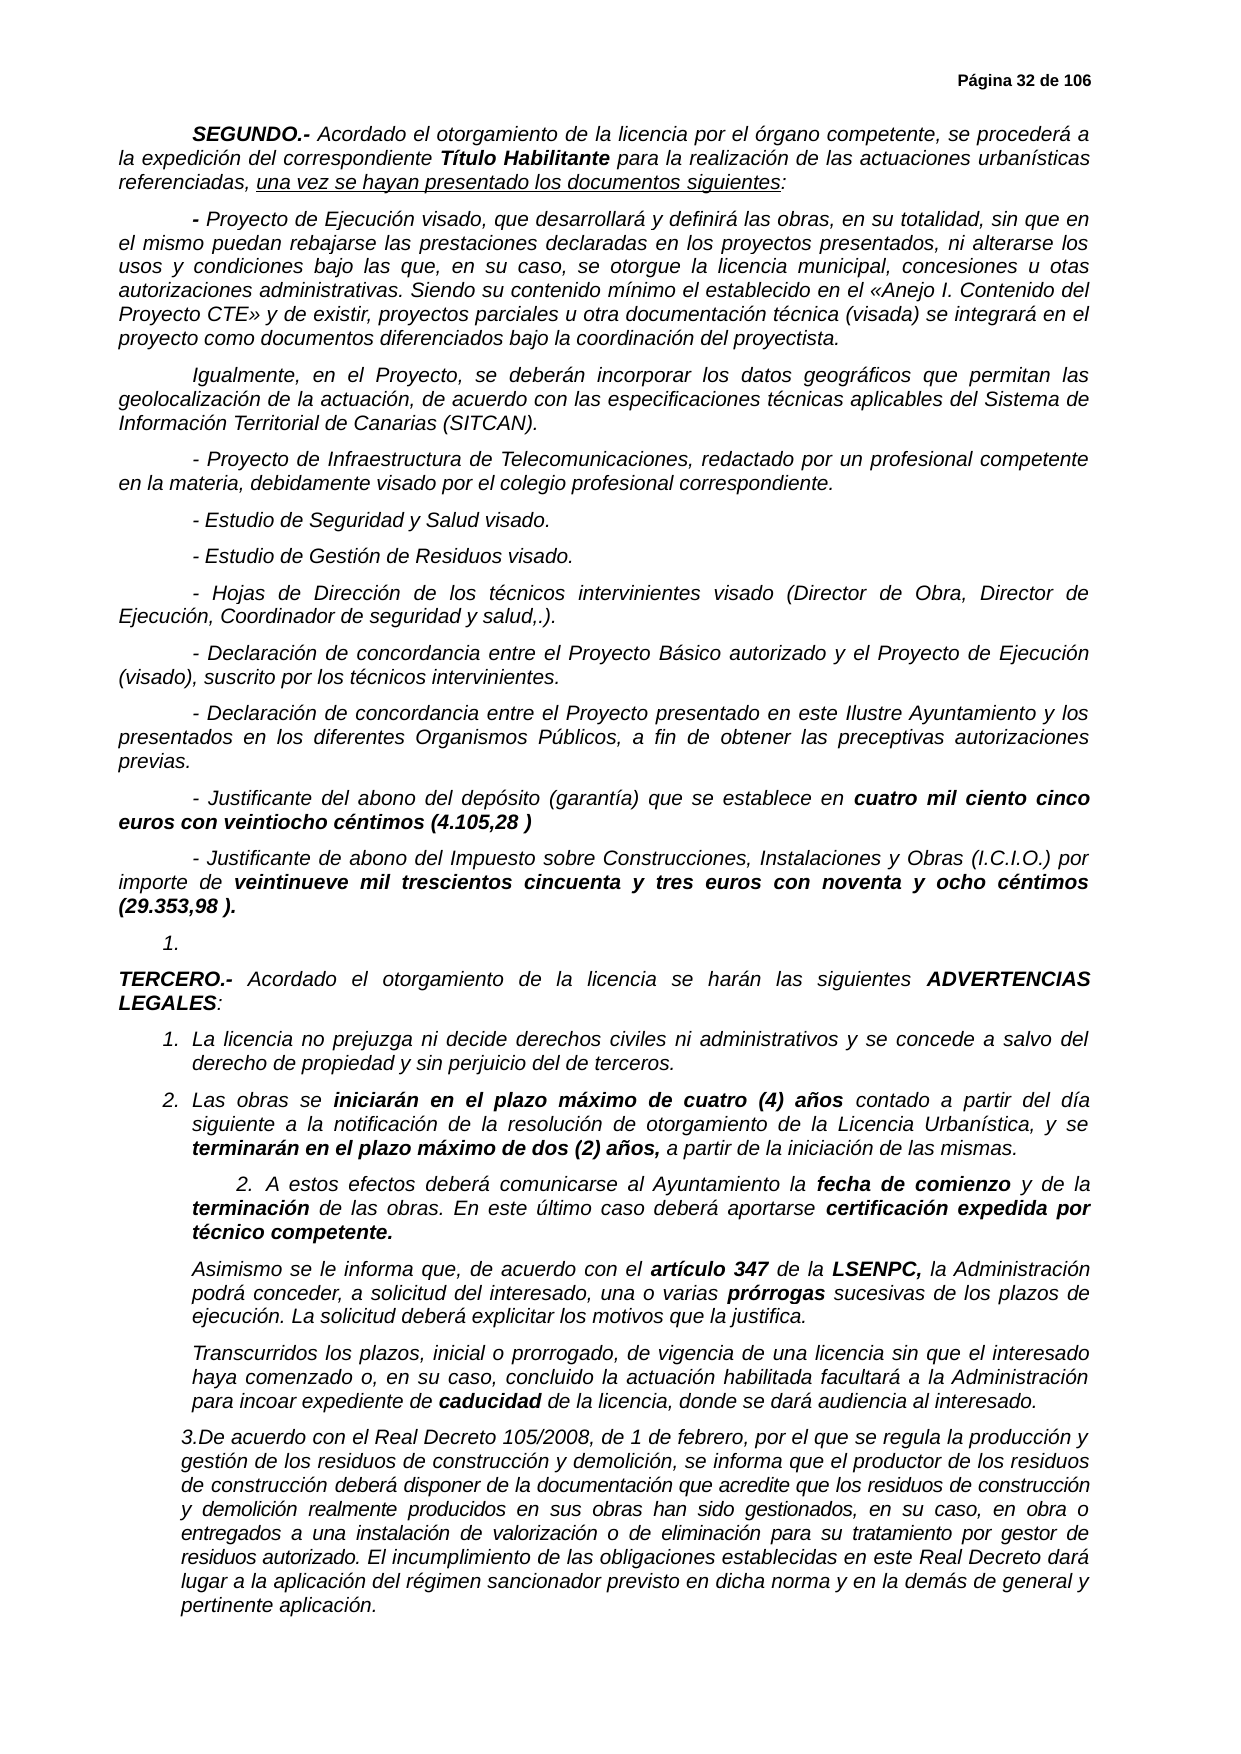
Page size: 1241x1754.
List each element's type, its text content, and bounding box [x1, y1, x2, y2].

text - Proyecto de Ejecución visado, que desarrollará y definirá las obras, en su totalidad, sin que en el mismo puedan rebajarse las prestaciones declaradas en los proyectos presentados, ni alterarse los usos y condiciones bajo las que, en su caso, se otorgue la licencia municipal, concesiones u otas autorizaciones administrativas. Siendo su contenido mínimo el establecido en el «Anejo I. Contenido del Proyecto CTE» y de existir, proyectos parciales u otra documentación técnica (visada) se integrará en el proyecto como documentos diferenciados bajo la coordinación del proyectista. [118, 206, 1092, 350]
text Igualmente, en el Proyecto, se deberán incorporar los datos geográficos que permitan las geolocalización de la actuación, de acuerdo con las especificaciones técnicas aplicables del Sistema de Información Territorial de Canarias (SITCAN). [118, 363, 1092, 434]
text - Estudio de Gestión de Residuos visado. [118, 544, 1092, 568]
list La licencia no prejuzga ni decide derechos civiles ni administrativos y se concede a salvo del derecho de propiedad y sin perjuicio del de terceros. [162, 1027, 1092, 1075]
text - Hojas de Dirección de los técnicos intervinientes visado (Director de Obra, Director de Ejecución, Coordinador de seguridad y salud,.). [118, 580, 1092, 628]
text - Justificante de abono del Impuesto sobre Construcciones, Instalaciones y Obras (I.C.I.O.) por importe de veintinueve mil trescientos cincuenta y tres euros con noventa y ocho céntimos (29.353,98 ). [118, 846, 1092, 918]
text - Declaración de concordancia entre el Proyecto Básico autorizado y el Proyecto de Ejecución (visado), suscrito por los técnicos intervinientes. [118, 641, 1092, 689]
text SEGUNDO.- Acordado el otorgamiento de la licencia por el órgano competente, se procederá a la expedición del correspondiente Título Habilitante para la realización de las actuaciones urbanísticas referenciadas, una vez se hayan presentado los documentos siguientes: [118, 122, 1092, 194]
text - Declaración de concordancia entre el Proyecto presentado en este Ilustre Ayuntamiento y los presentados en los diferentes Organismos Públicos, a fin de obtener las preceptivas autorizaciones previas. [118, 701, 1092, 773]
text - Estudio de Seguridad y Salud visado. [118, 507, 1092, 531]
list A estos efectos deberá comunicarse al Ayuntamiento la fecha de comienzo y de la terminación de las obras. En este último caso deberá aportarse certificación expedida por técnico competente. [162, 1172, 1092, 1244]
text - Proyecto de Infraestructura de Telecomunicaciones, redactado por un profesional competente en la materia, debidamente visado por el colegio profesional correspondiente. [118, 447, 1092, 495]
text - Justificante del abono del depósito (garantía) que se establece en cuatro mil ciento cinco euros con veintiocho céntimos (4.105,28 ) [118, 786, 1092, 833]
list Transcurridos los plazos, inicial o prorrogado, de vigencia de una licencia sin que el interesado haya comenzado o, en su caso, concluido la actuación habilitada facultará a la Administración para incoar expediente de caducidad de la licencia, donde se dará audiencia al interesado. [162, 1341, 1092, 1413]
text 3.De acuerdo con el Real Decreto 105/2008, de 1 de febrero, por el que se regula la producción y gestión de los residuos de construcción y demolición, se informa que el productor de los residuos de construcción deberá disponer de la documentación que acredite que los residuos de construcción y demolición realmente producidos en sus obras han sido gestionados, en su caso, en obra o entregados a una instalación de valorización o de eliminación para su tratamiento por gestor de residuos autorizado. El incumplimiento de las obligaciones establecidas en este Real Decreto dará lugar a la aplicación del régimen sancionador previsto en dicha norma y en la demás de general y pertinente aplicación. [181, 1425, 1092, 1617]
text TERCERO.- Acordado el otorgamiento de la licencia se harán las siguientes ADVERTENCIAS LEGALES: [118, 967, 1092, 1015]
list Las obras se iniciarán en el plazo máximo de cuatro (4) años contado a partir del día siguiente a la notificación de la resolución de otorgamiento de la Licencia Urbanística, y se terminarán en el plazo máximo de dos (2) años, a partir de la iniciación de las mismas. [162, 1088, 1092, 1159]
list Asimismo se le informa que, de acuerdo con el artículo 347 de la LSENPC, la Administración podrá conceder, a solicitud del interesado, una o varias prórrogas sucesivas de los plazos de ejecución. La solicitud deberá explicitar los motivos que la justifica. [162, 1256, 1092, 1328]
